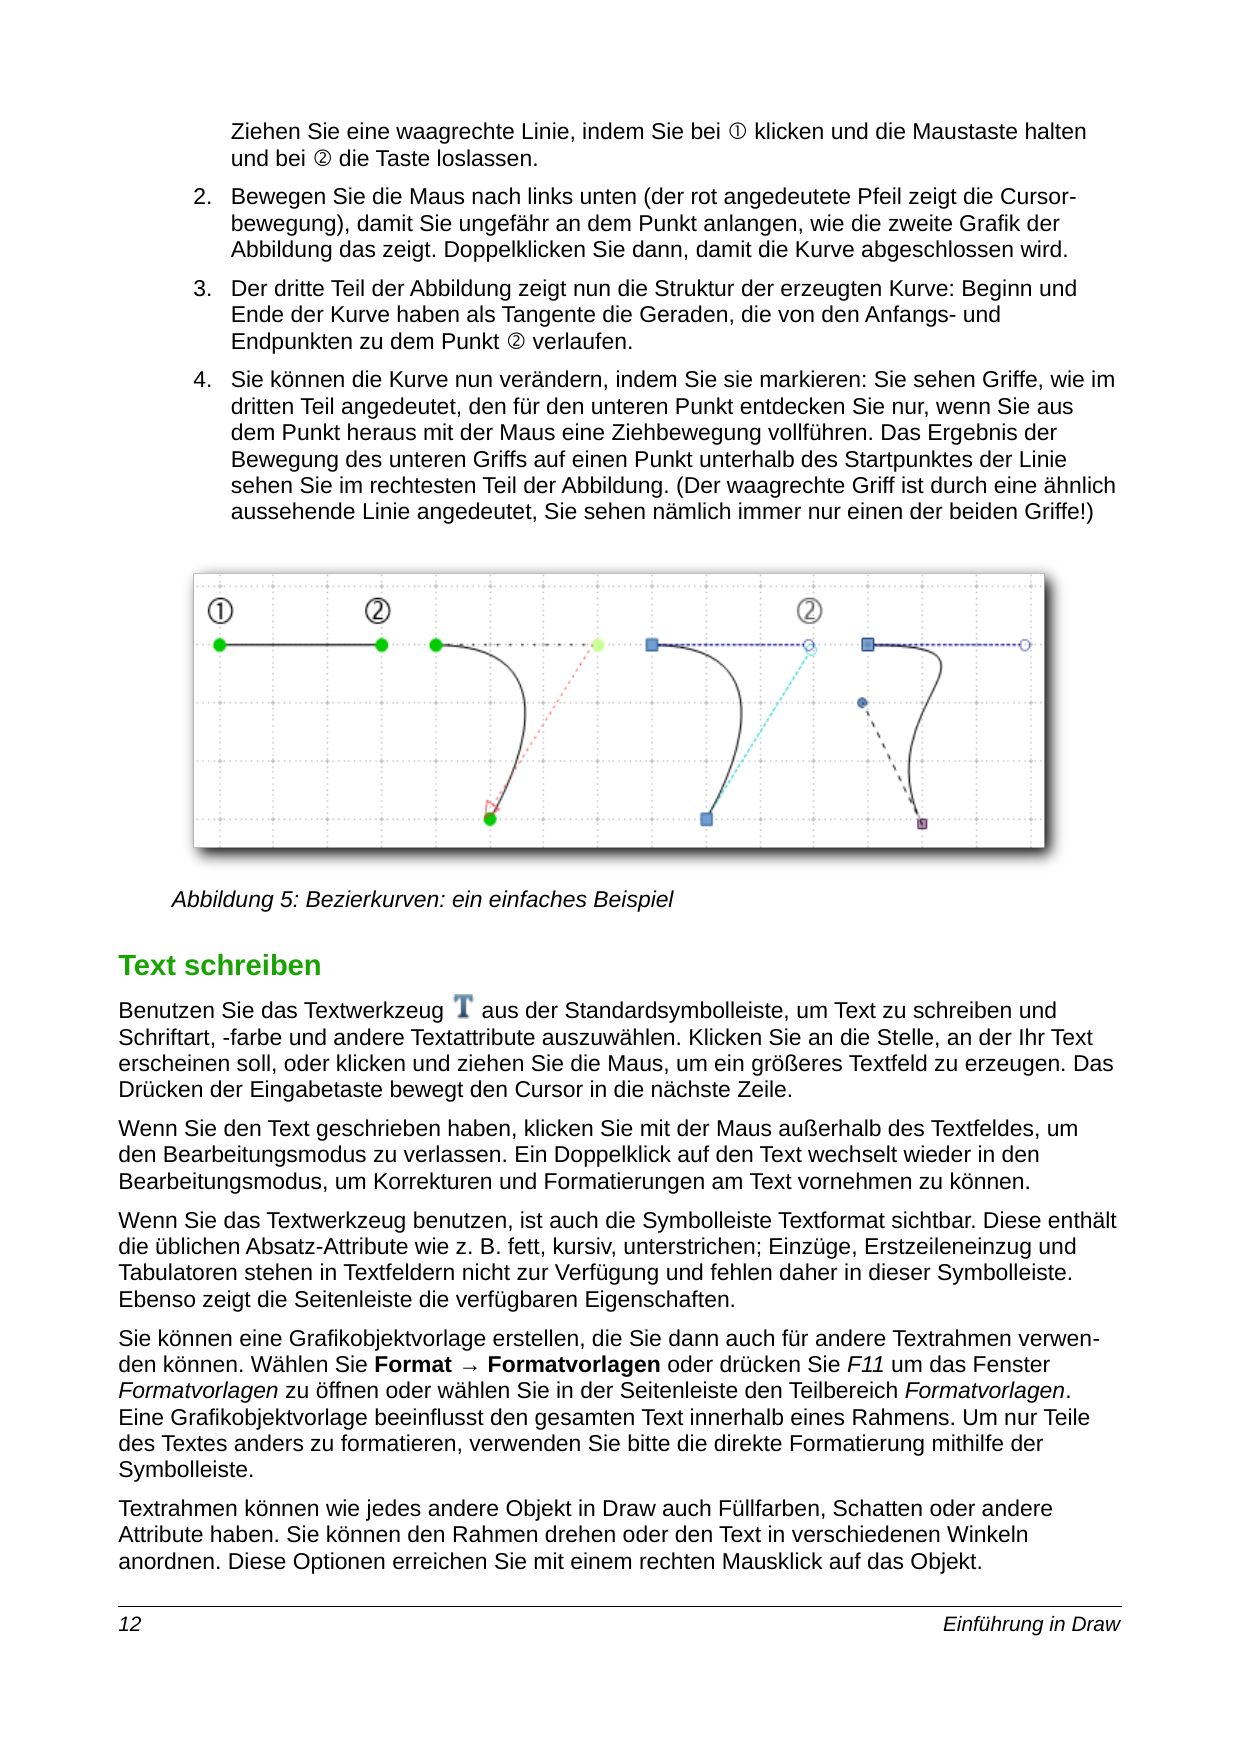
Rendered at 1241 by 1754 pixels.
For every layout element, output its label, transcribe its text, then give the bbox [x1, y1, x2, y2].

subtitle Text schreiben [118, 948, 1122, 981]
text Textrahmen können wie jedes andere Objekt in Draw auch Füllfarben, Schatten oder andere Attribute haben. Sie können den Rahmen drehen oder den Text in verschiedenen Winkeln anordnen. Diese Optionen erreichen Sie mit einem rechten Mausklick auf das Objekt. [118, 1495, 1122, 1574]
list Der dritte Teil der Abbildung zeigt nun die Struktur der erzeugten Kurve: Beginn und Ende der Kurve haben als Tangente die Geraden, die von den Anfangs- und Endpunkten zu dem Punkt  verlaufen. [193, 275, 1122, 354]
picture [171, 549, 1069, 874]
text Sie können eine Grafikobjektvorlage erstellen, die Sie dann auch für andere Textrahmen verwen­den können. Wählen Sie Format → Formatvorlagen oder drücken Sie F11 um das Fenster Formatvorlagen zu öffnen oder wählen Sie in der Seitenleiste den Teilbereich Formatvorlagen. Eine Grafikobjektvorlage beeinflusst den gesamten Text innerhalb eines Rahmens. Um nur Teile des Textes anders zu formatieren, verwenden Sie bitte die direkte Formatierung mithilfe der Symbolleiste. [118, 1324, 1122, 1483]
list Bewegen Sie die Maus nach links unten (der rot angedeutete Pfeil zeigt die Cursor­bewegung), damit Sie ungefähr an dem Punkt anlangen, wie die zweite Grafik der Abbildung das zeigt. Doppelklicken Sie dann, damit die Kurve abgeschlossen wird. [193, 183, 1122, 262]
list Ziehen Sie eine waagrechte Linie, indem Sie bei  klicken und die Maustaste halten und bei  die Taste loslassen. [193, 118, 1122, 171]
text Benutzen Sie das Textwerkzeug aus der Standardsymbolleiste, um Text zu schreiben und Schriftart, -farbe und andere Textattribute auszuwählen. Klicken Sie an die Stelle, an der Ihr Text erscheinen soll, oder klicken und ziehen Sie die Maus, um ein größeres Textfeld zu erzeugen. Das Drücken der Eingabetaste bewegt den Cursor in die nächste Zeile. [118, 993, 1122, 1102]
text Abbildung 5: Bezierkurven: ein einfaches Beispiel [172, 886, 1069, 912]
list Sie können die Kurve nun verändern, indem Sie sie markieren: Sie sehen Griffe, wie im dritten Teil angedeutet, den für den unteren Punkt entdecken Sie nur, wenn Sie aus dem Punkt heraus mit der Maus eine Ziehbewegung vollführen. Das Ergebnis der Bewegung des unteren Griffs auf einen Punkt unterhalb des Startpunktes der Linie sehen Sie im rechtesten Teil der Abbildung. (Der waagrechte Griff ist durch eine ähnlich aussehende Linie angedeutet, Sie sehen nämlich immer nur einen der beiden Griffe!) [193, 366, 1122, 524]
picture [450, 993, 476, 1019]
text Wenn Sie den Text geschrieben haben, klicken Sie mit der Maus außerhalb des Textfeldes, um den Bearbeitungsmodus zu verlassen. Ein Doppelklick auf den Text wechselt wieder in den Bearbeitungsmodus, um Korrekturen und Formatierungen am Text vornehmen zu können. [118, 1115, 1122, 1194]
text Wenn Sie das Textwerkzeug benutzen, ist auch die Symbolleiste Textformat sichtbar. Diese enthält die üblichen Absatz-Attribute wie z. B. fett, kursiv, unterstrichen; Einzüge, Erstzeileneinzug und Tabulatoren stehen in Textfeldern nicht zur Verfügung und fehlen daher in dieser Symbolleiste. Ebenso zeigt die Seitenleiste die verfügbaren Eigenschaften. [118, 1207, 1122, 1312]
